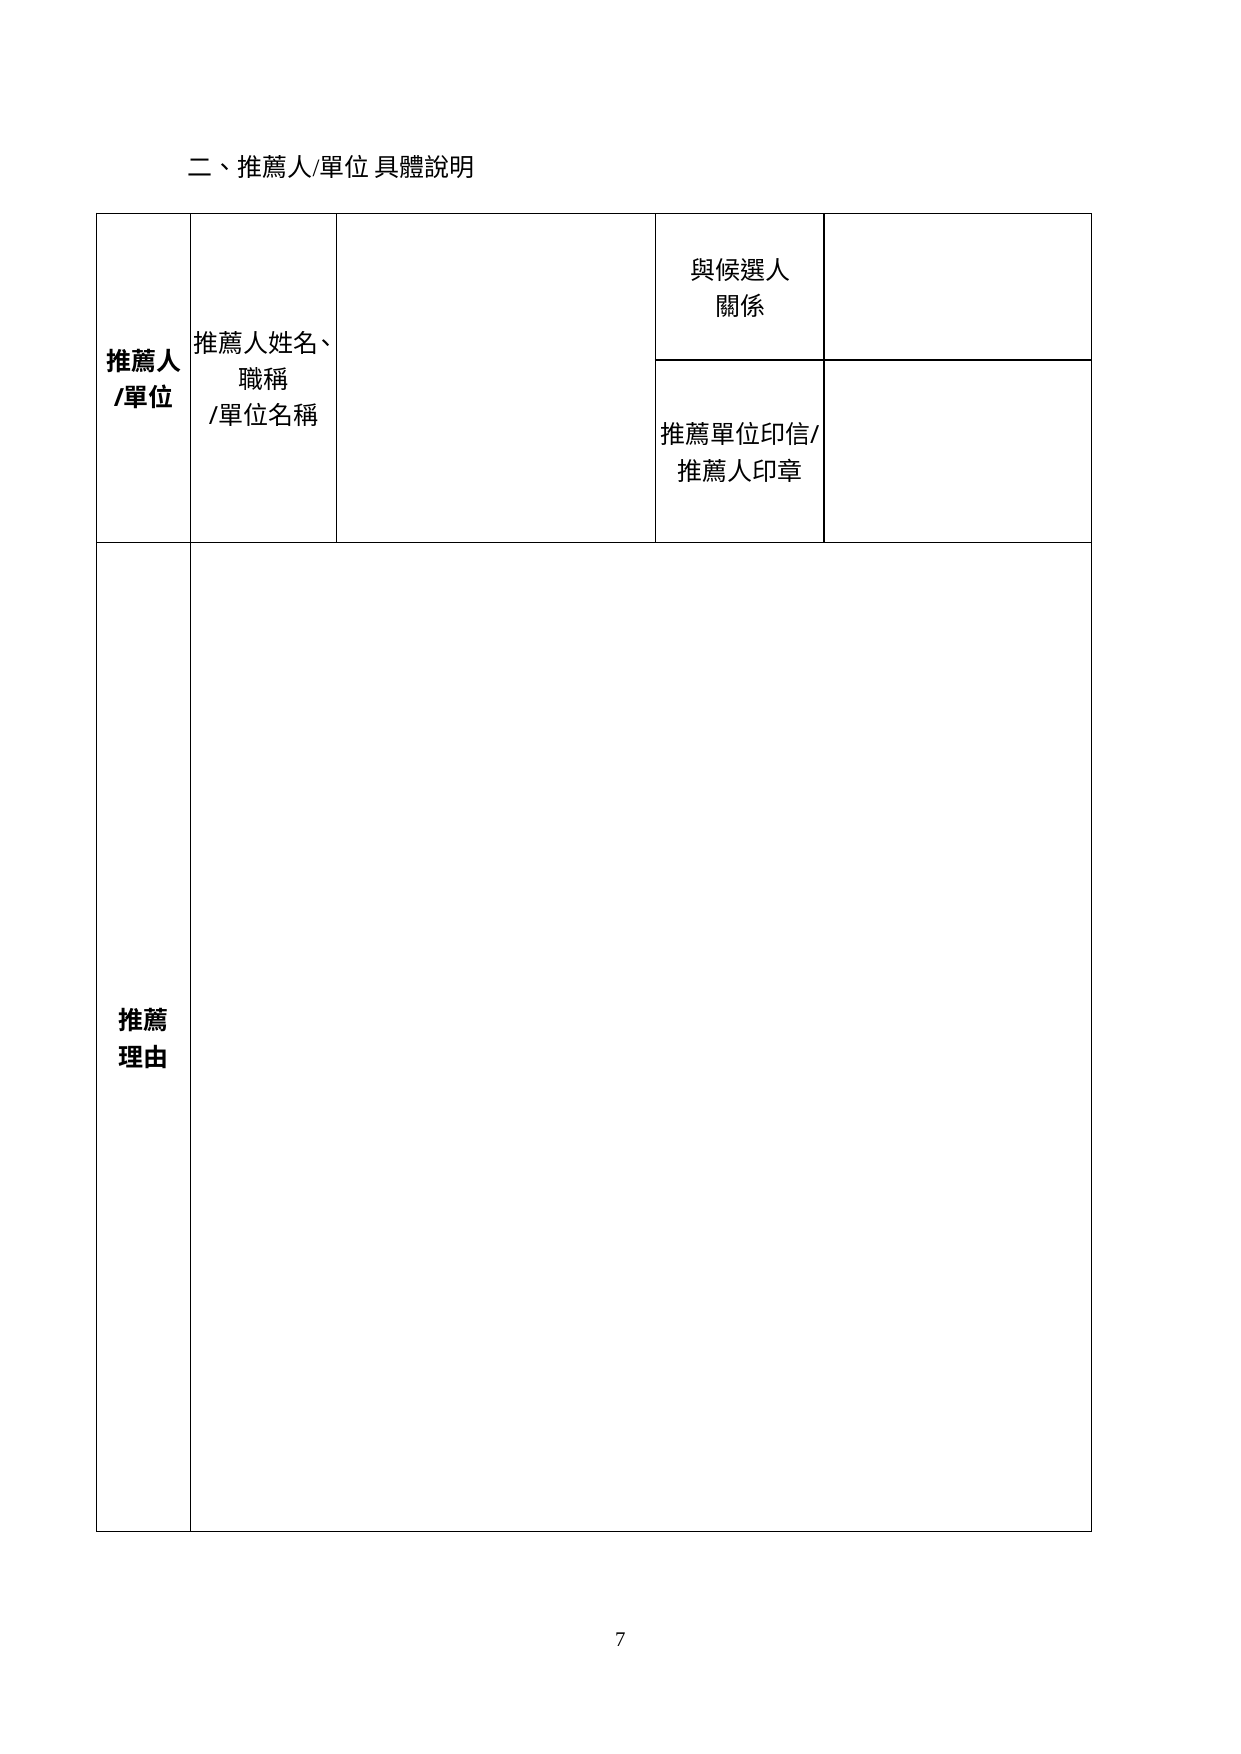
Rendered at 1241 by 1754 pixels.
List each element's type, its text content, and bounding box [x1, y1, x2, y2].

table_header [1092, 213, 1143, 322]
table_header 推薦人 /單位 [97, 214, 190, 542]
table_cell 推薦 理由 [97, 543, 190, 1531]
table_header [337, 214, 655, 542]
table_cell 推薦單位印信/推薦人印章 [656, 361, 823, 542]
table_header 與候選人 關係 [656, 214, 823, 359]
table_cell [825, 361, 1091, 542]
table_cell [1092, 322, 1143, 1531]
table_header [825, 214, 1091, 359]
table_cell [191, 543, 1091, 1531]
text 二、推薦人/單位 具體說明 [187, 147, 1053, 183]
table_header 推薦人姓名、職稱 /單位名稱 [191, 214, 336, 542]
